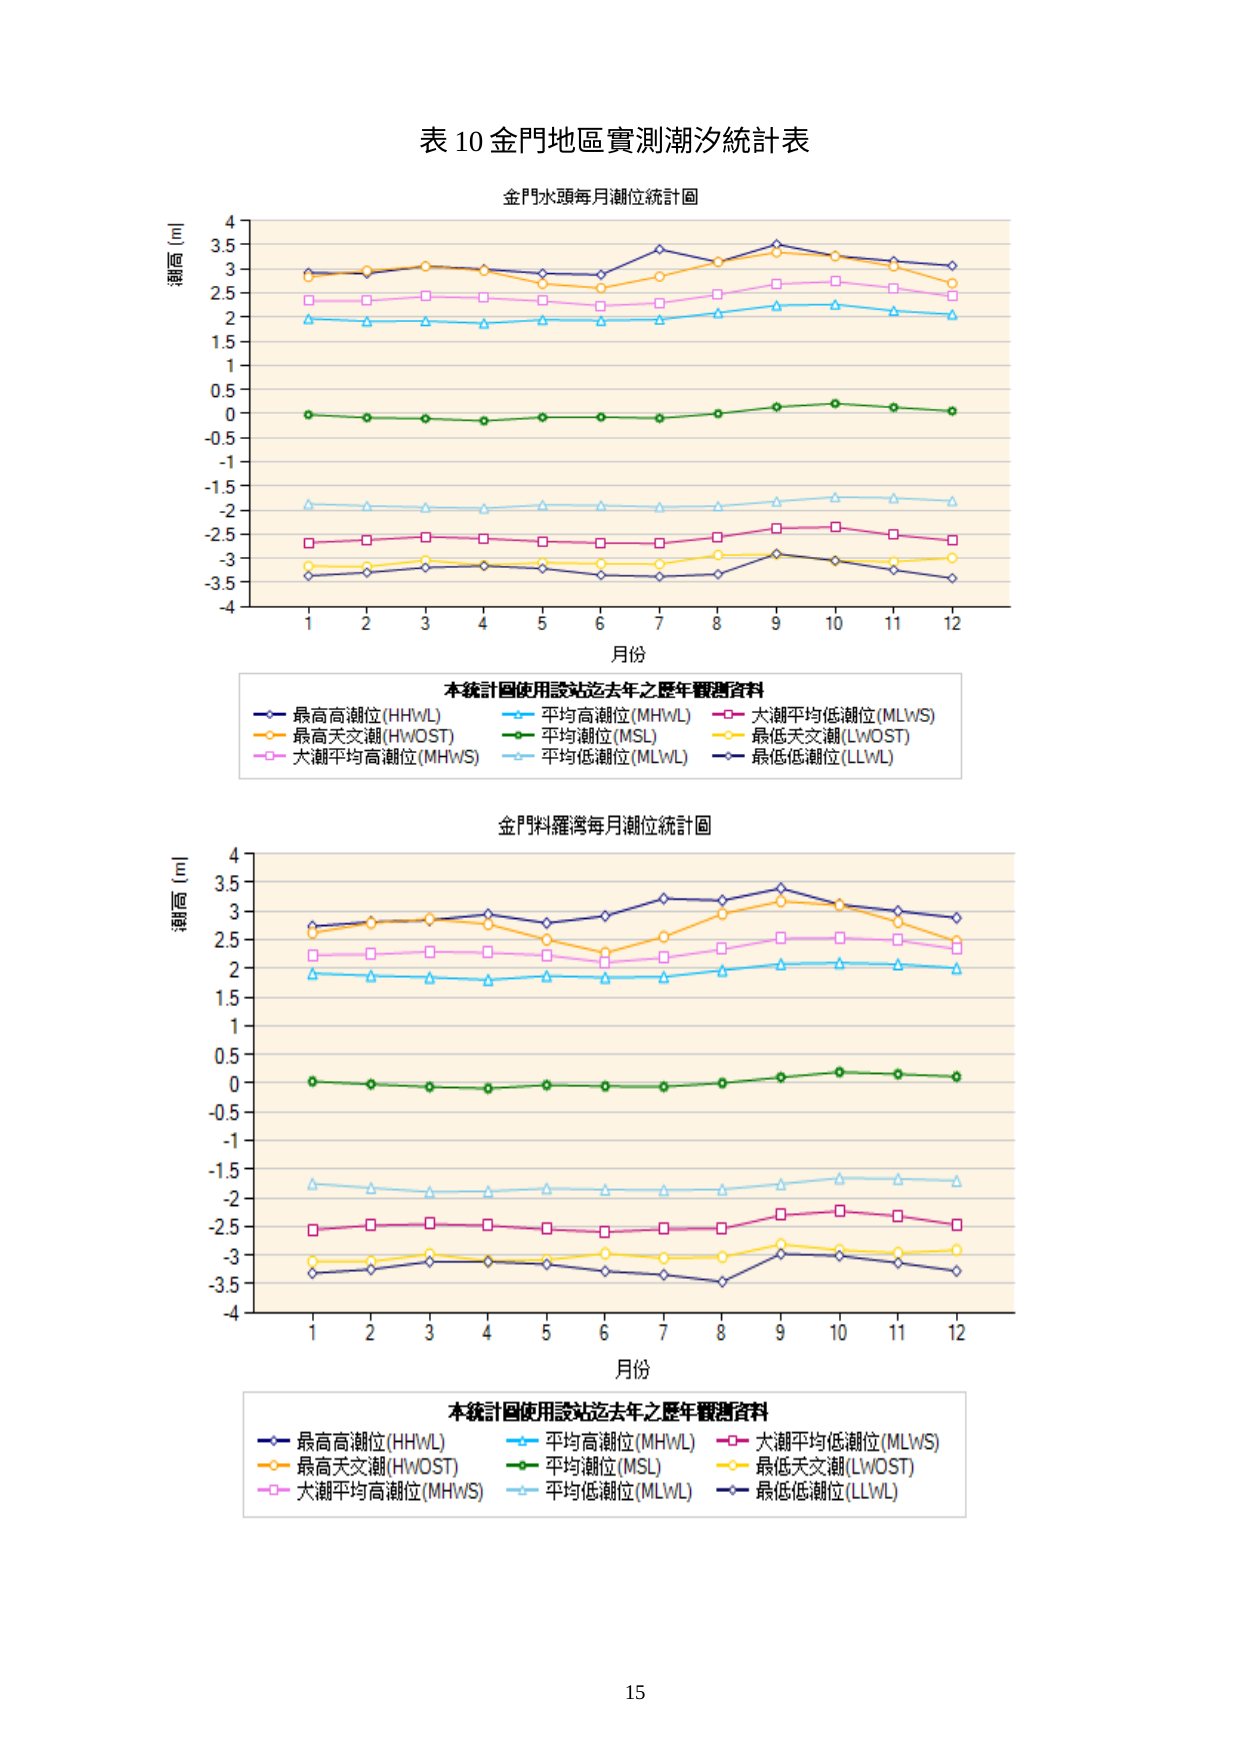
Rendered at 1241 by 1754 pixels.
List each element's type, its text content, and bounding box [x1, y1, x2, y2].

table_cell [1029, 166, 1093, 794]
table_cell [1029, 794, 1093, 1535]
table_cell [136, 794, 163, 1535]
table_header 表10金門地區實測潮汐統計表 [136, 118, 1093, 166]
table_cell [136, 166, 163, 794]
picture [159, 166, 1032, 1536]
